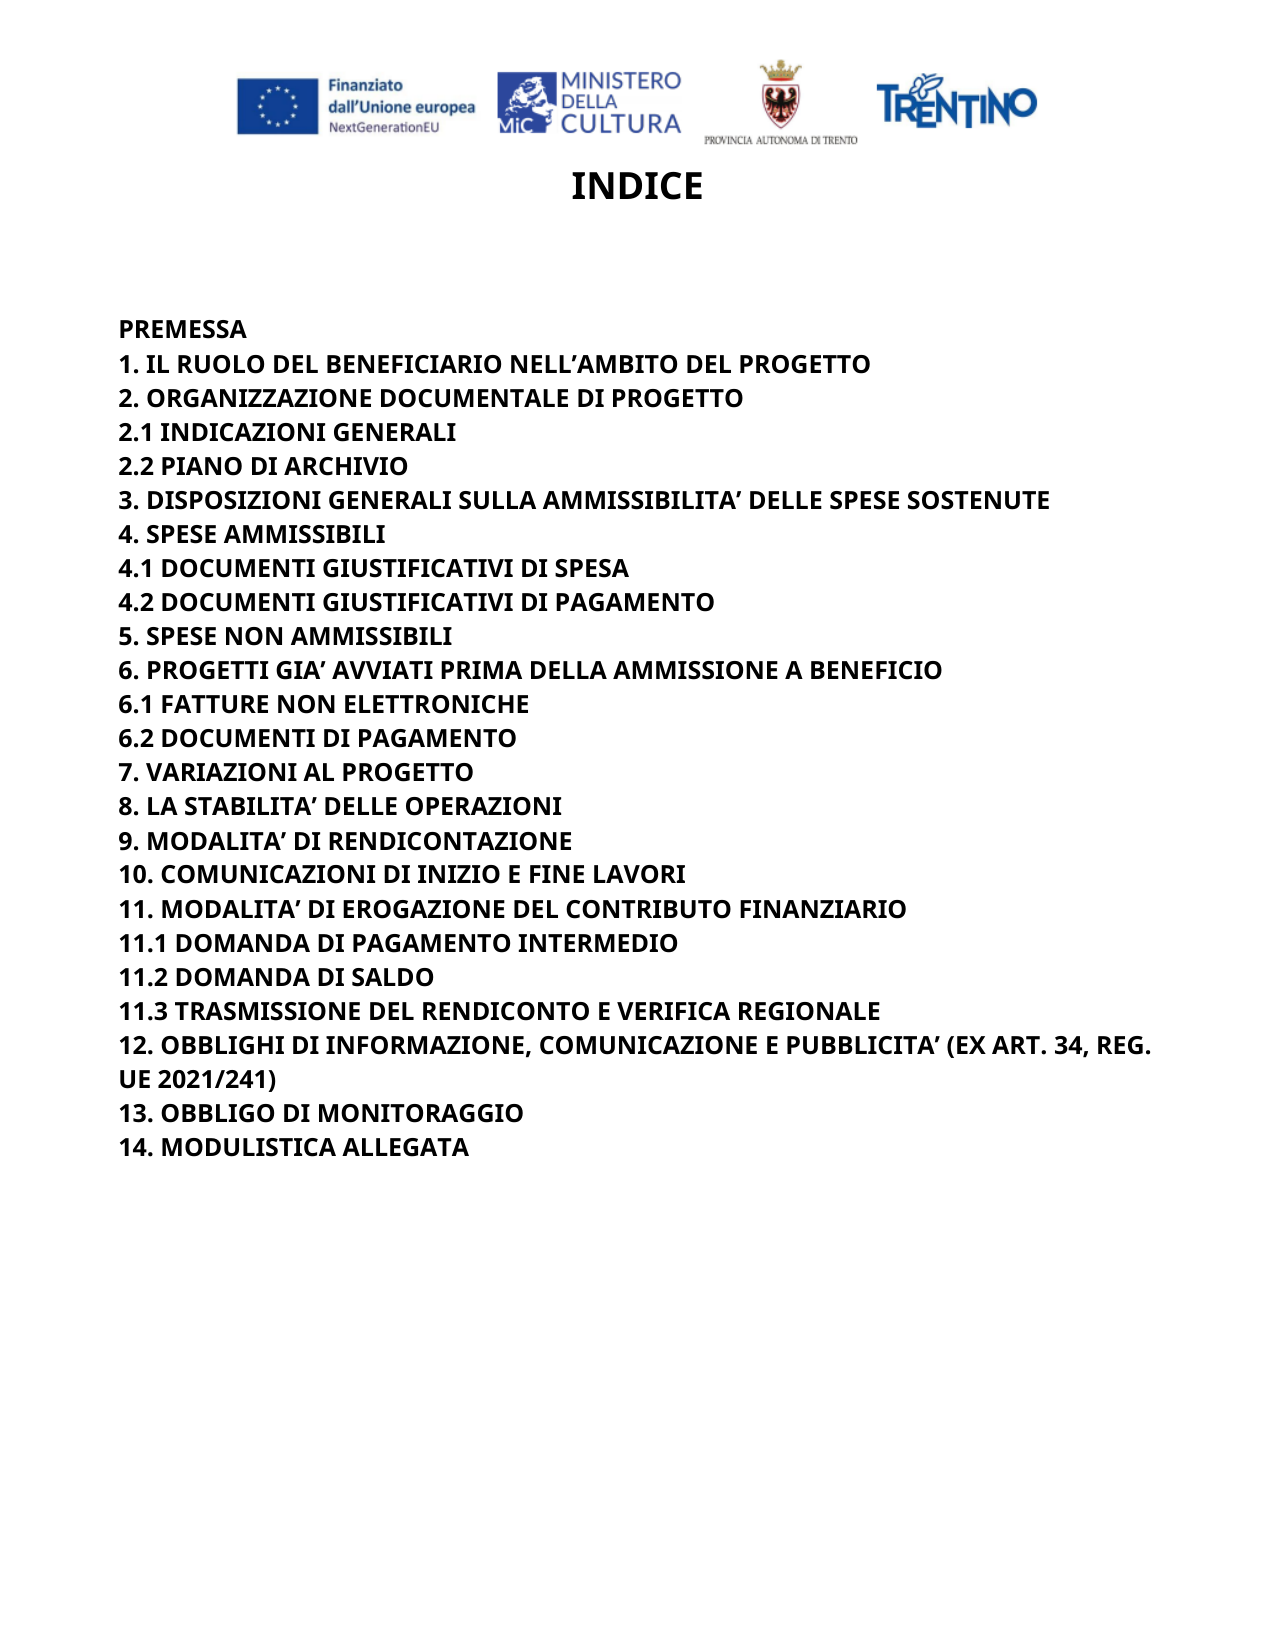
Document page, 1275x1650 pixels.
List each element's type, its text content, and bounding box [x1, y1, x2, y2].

text 4.1 DOCUMENTI GIUSTIFICATIVI DI SPESA [118, 551, 1157, 585]
text 3. DISPOSIZIONI GENERALI SULLA AMMISSIBILITA’ DELLE SPESE SOSTENUTE [118, 482, 1157, 517]
text 6.1 FATTURE NON ELETTRONICHE [118, 687, 1157, 721]
text 2.1 INDICAZIONI GENERALI [118, 414, 1157, 448]
picture [228, 51, 1047, 158]
text 6. PROGETTI GIA’ AVVIATI PRIMA DELLA AMMISSIONE A BENEFICIO [118, 653, 1157, 687]
text 6.2 DOCUMENTI DI PAGAMENTO [118, 721, 1157, 755]
text 11.1 DOMANDA DI PAGAMENTO INTERMEDIO [118, 925, 1157, 959]
text 13. OBBLIGO DI MONITORAGGIO [118, 1096, 1157, 1130]
text 11. MODALITA’ DI EROGAZIONE DEL CONTRIBUTO FINANZIARIO [118, 891, 1157, 925]
text 9. MODALITA’ DI RENDICONTAZIONE [118, 823, 1157, 857]
text 12. OBBLIGHI DI INFORMAZIONE, COMUNICAZIONE E PUBBLICITA’ (EX ART. 34, REG. UE 2021/241) [118, 1027, 1157, 1096]
text 5. SPESE NON AMMISSIBILI [118, 619, 1157, 653]
text 10. COMUNICAZIONI DI INIZIO E FINE LAVORI [118, 857, 1157, 891]
text 8. LA STABILITA’ DELLE OPERAZIONI [118, 789, 1157, 823]
text 14. MODULISTICA ALLEGATA [118, 1130, 1157, 1164]
text INDICE [118, 159, 1157, 210]
text 11.2 DOMANDA DI SALDO [118, 959, 1157, 993]
text 4. SPESE AMMISSIBILI [118, 517, 1157, 551]
text PREMESSA [118, 312, 1157, 346]
text 4.2 DOCUMENTI GIUSTIFICATIVI DI PAGAMENTO [118, 585, 1157, 619]
text 2.2 PIANO DI ARCHIVIO [118, 448, 1157, 482]
text 2. ORGANIZZAZIONE DOCUMENTALE DI PROGETTO [118, 380, 1157, 414]
text 11.3 TRASMISSIONE DEL RENDICONTO E VERIFICA REGIONALE [118, 993, 1157, 1027]
text 1. IL RUOLO DEL BENEFICIARIO NELL’AMBITO DEL PROGETTO [118, 346, 1157, 380]
text 7. VARIAZIONI AL PROGETTO [118, 755, 1157, 789]
